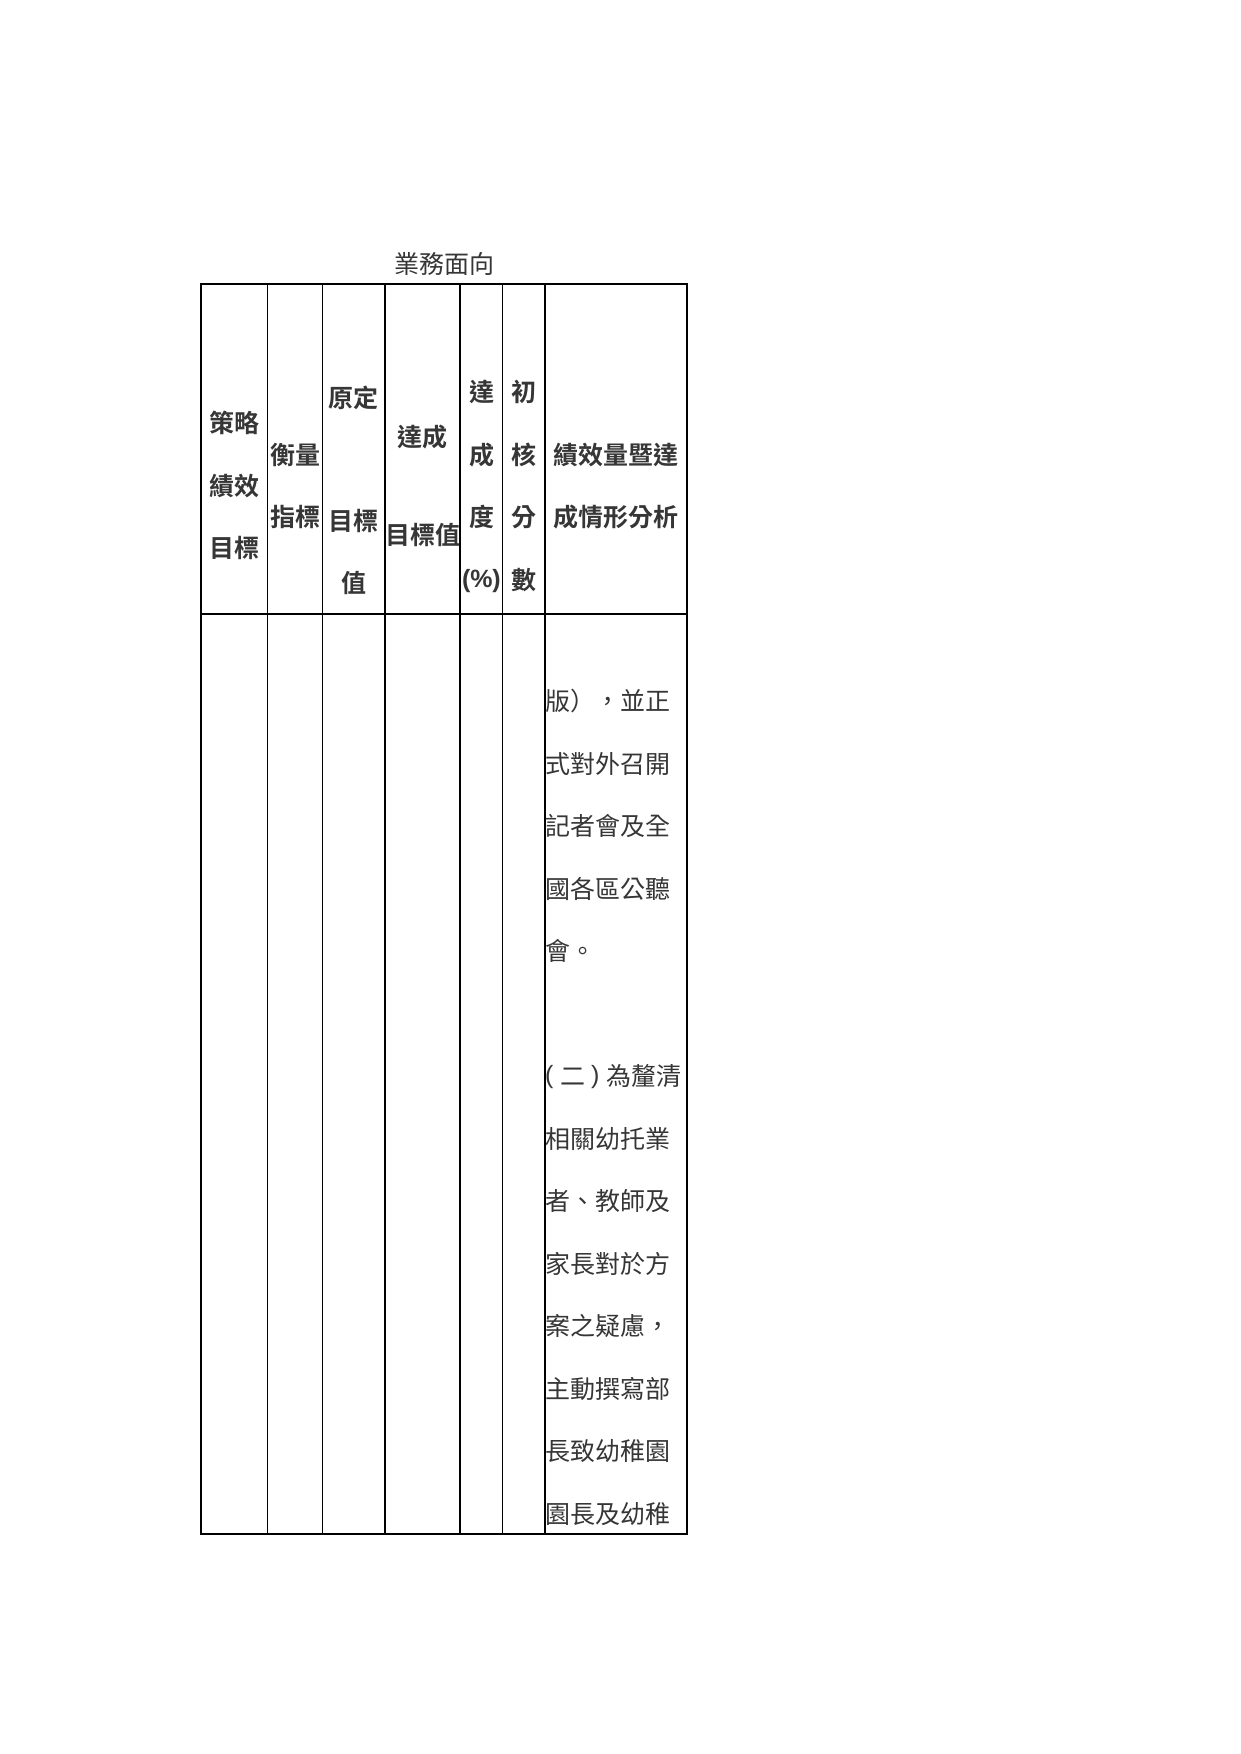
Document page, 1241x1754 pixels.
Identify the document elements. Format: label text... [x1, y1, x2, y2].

table_cell [202, 615, 267, 1533]
table_cell 衡量指標 [268, 285, 322, 613]
table_cell 達成 目標值 [386, 285, 459, 613]
table_cell 原定 目標值 [323, 285, 384, 613]
table_cell 達成度 (%) [461, 285, 502, 613]
table_cell 策略績效目標 [202, 285, 267, 613]
table_cell 100 [503, 615, 544, 1533]
table_cell 績效量暨達成情形分析 [546, 285, 686, 613]
table_cell [386, 615, 459, 1533]
table_cell 版），並正式對外召開記者會及全國各區公聽會。 ( 二 ) 為釐清相關幼托業者、教師及家長對於方案之疑慮，主動撰寫部長致幼稚園園長及幼稚 [546, 615, 686, 1533]
table_cell 初核分數 [503, 285, 544, 613]
table_header 業務面向 [201, 221, 687, 283]
table_cell [323, 615, 384, 1533]
table_cell 100 [461, 615, 502, 1533]
table_header 教育部 93 年度施政績效報告 壹、前言 本部 91 至 94 年中長程施政計畫係參酌「 2001 年教育改革之檢討與改進會議」重要結論，依目標管理、全員參與及規劃機關整體發展願景著眼，依行政院規定從業務面向、人力面向及經費面向擬訂了 8 大策略績效目標及 32 項衡量指標， 93 年度績效目標是延續中程施政計畫之策略績效目標所訂定。 一、調整現有學制，因應 E 世紀時代之需求： 4 項衡量指標。 二、建構安全、健康及適性之教育環境： 7 項衡量指標。 三、推動多元入學方案，擴大學校招生選才及學生選校空間： 5 項衡量指標。 四、健全師資培育及建立教師分級制度，提升教師專業成長： 2 項衡量指標。 五、追求大學卓越發展，提升知識競爭力： 4 項衡量指標。 六、加強弱勢族群教育，實現社會公益： 4 項衡量指標。 七、合理調整機關員額，建立活力政府： 5 項衡量指標。 八、樽節政府經常支出及 1 項衡量指標。 為落實推動 93 年度施政計畫，本部同仁均本著教育乃百年樹人大業，竭力達成相關目標，整體績效成果豐碩。 貳、目標達成情形 一、業務面向 二、人力面向 三、經費面向 四、績效總分 業務面向原始分 99.07 分，權分 69.35 分 人力面向原始分 100 分，權分 15 分 經費面向原始分 100 分，權分 15 分 合計績效總分為 99.35 分 參、未達目標項目檢討 肆、績效總評 本部依業務面向、人力面向及經費面向擬訂了 8 大策略績效目標及 32 項衡量指標，雖業務面向之降低國民中小學班級學生人數達成率、接受輔導學校之環境安全衛生改善率、國中生就近升學率及提升國民中小學中輟學生復學率四項衡量指標未能達成原訂目標值 ，目標達成誠屬同仁積極作為，雖有未達成的目標，但其執行時所面臨挑戰而仍能達到不錯的成效實屬不易。 本部為展現整體施政績效更於九十四年一月二十二至二十四日 ( 週六到週一，計三天 ) 分北、中、南、東四場舉辦讓每個人都成功 ~ 全國教育博覽會：目的為一、激發全民參與教育熱忱，深化認識台灣教育。二、展現多元教育改革成果，前瞻教育永續發展。三、整合各界教育文化資源，活化台灣社會脈動。四、構築未來施政核心主軸，健全教育完整佈局。 未來四年本部之施政主軸以「培養現代國民」、「建立臺灣主體性」、「拓展全球視野」、「強化社會關懷」作為四大綱領，提出 13 項策略及 33 項行動方案。 這個施政主軸乃理念與實際之結合，以理念為基礎而衍生出策略與行動方案。秉持「回歸教育本質」、「完成個人」的施政理念，讓教育理念落實到每個個人，使其發揮最大潛能，完成自己。人能完成自我，即是完成國家，個人能力充分發揮即是國力的提升。 21 世紀的核心價值在於先進的創意與寬廣的視野，教育除激發個人的原創性外，亦應引導個人有寬廣的世界觀與長遠的歷史觀，因此，本部提出「創意臺灣、全球布局－培育各盡其才新國民」作為施政的總目標。 伍、推動成果具體事蹟 一、本部已全面建置產學合作組織機制，除成立技專校院產學合作指導委員會外，並評選成立六個區域產學合作中心及三十個技術研發中心。 二、在六大區域產學合作中心積極推動下，在產學合作方面共計達成 1121 件，合作金額高達六億參仟多萬元，並完成專利申請 287 件，取得專利數 95 件，成果卓著。 三、為創造大專校院與產業界媒合共同進行產學合作的機會，提昇學校研發能力與水準，積極提供產業技術支援，成為產業界升級的有力後盾，本部試驗性推動東元集團與科技大學產學大聯盟合作案，經審查合併後共媒合 8 所科技大學 15 案。 四、本部為增進產業與學術界之研發合作暨技術移轉之機會，並使技職院校學生能兼重理論及實務，積極推動各類產學相關活動，例如九十三年度全國技專校院產學合作成果展示，共有 39 校、 116 件優良作品參加，參觀人次達 6980 人次；九十三年度全國技專校院學生專題製作競賽暨成果展示，共有 89 校參與， 1241 件作品參加， 130 件作品入圍。 五、健全師資培育及建立教師分級制度，提升教師專業成長 ( 一 ) 地方主管教育行政機關及師資培育機構提供教師進修機會 各縣市政府所屬教師研習中心除辦理各級學校之周三研習外，另惠依各縣市之需求辦理各類教師研習活動，且均辦理五場次以上，以提升教師專業成長。另有關配合九年一貫課程開設教師在職進修學分班，乃為協助各地區國民中小學教師充實其主修專長之教學知能，並增進國民中小學教師發揮九年一貫精神之教學能力，業於 93 年 4 月 5 日以台中（三）字第 0930035113 號令修正發布「教育部補助各師資培育之大學配合九年一貫辦理教師在職進修學分班作業要點」；本部截至 93 年 7 月底共計核定教師專長增能學分班 222 班，領域教學學分班 62 班，共計 284 班次 ; 截至 93 年 12 月底補助開設教師在職進修學分班共計 149 班次。 為鼓勵師資培育之大學開設增進教師教學能力之班次，本部已訂有「大學校院辦理高級中等以下學校教師在職進修碩士學位班審查要點」及「大學校院辦理高級中等以下學校及幼稚園教師在職進修學分審查要點」，九十三年度共核定教師在職進修碩士學位班共 15 校 113 班， 2763 人，其中新開班有 9 校 13 班計 305 人；為確實掌握各校辦理教師在職進修學分班情形，業以 93 年 11 月 17 日以台中（三）字第 0930153964 號函，請各師資培育之大學依「大學校院辦理高級中等以下學校及幼稚園教師在職進修學分審查要點」規定辦理，截至 93 年 12 月止，共計 16 校 85 班， 2588 人。師資培育之大學辦理相關教師在職進修學分及碩士學位班五場次以上者，共計 58 校。 本部 93 年度目標值為 87% ，目標達成率為 101% 【﹝辦理五場次以上之地方主管教育行政機關共有 25 縣市＋辦理五場次以上之師資培育之大學共有 58 所）÷（ 25 個地方主管教育行政機關＋ 69 所師資培育之大學）＝ 88.2 ％】。 ( 二 ) 建立中等以下學校教師分級及評鑑制度 本司委請國立教育研究院籌備處業規劃完成「高級中等以下學校及幼稚園教師分級實施辦法（草案）」，並業於九十三年十月十一日由周次長主持部內會議決議：由本司先行委請對本案有研究之教授撰寫簡報，並針對執行本案之政策效益進行評估，俟向部長簡報後，如決議不繼續辦理，則暫緩；如決議繼續辦理，則再行召開部內分工會議，本年度預定執行進度已達成。 六、教育優先區計畫 教育經費日趨困窘，弱勢族群需求日殷，如何分配經費、有效運用，確具挑戰性，教育優先區計畫的推動，正顯示我國國民教育政策，已朝向「精緻、卓越、均等、正義」的理想境界邁進。本案推動成果具體事蹟如下： ( 一 ) 積極充實文化不利地區之教育內涵。 ( 二 ) 積極提升文化不利地區之教育水準。 ( 三 ) 積極整合教育優先區的多元化資源。 ( 四 ) 提供積極差別待遇之教育支援策略。 ( 五 ) 提升相對弱勢兒童之基本學習能力。 ( 六 ) 逐年調整教育優先區計畫實施策略。 ( 七 ) 教育優先區滿意度部分〈根據調查結果發現〉： 1. 學校教師對於教育優先區計畫之精神與內涵均有一定程度之瞭解 (98.7%) 。 2. 學校教師認為教育優先區計畫指標界定之規定適當 (93.3%) 。 3. 學校教師認為教育優先區計畫補助符合該校之需求 (95.5%) 。 4. 教育優先區計畫補助經費確能對於學校校務發展有所提昇與助益 (97.7%) 。 5. 學校認為教育優先區計畫確有繼續推動之必要性 (97.7%) 。 七、五歲幼兒入園率部分： 1.93 學年度五歲幼兒就讀幼稚園之比率為 0.434 ，達成率為 87% 。 2. 本年度補助五足歲幼兒約 80,157 人（含中低收入戶）就讀已立案私立幼稚園，其經費亦依進度已有效執行；另外亦已補助各縣市政府製作並發放幼兒宣導手冊 8,285,000 元（經費執行率達 98.85 ％），確實提供家長選擇幼稚園之重要資訊。 3. 核定縣市政府新設 18 所國小附設幼稚園，另增設 5 班，約增加 700 名幼兒就讀公立幼稚園之機會權益。補助全國幼稚園教學設備相關事宜，並研擬防止採購不實之相關措施。 4. 補助地方政府辦理 485 所幼稚園評鑑，本（九十三）年本部補助各縣市之公私立幼稚園評鑑及獎勵經費約計新台幣三千四百多萬元。另補助二十三個縣市（除金門縣、連江縣未成立外）辦理補助幼教資源中心及幼教輔導團經費計新台幣一千六百多萬元，強化幼教資源中心軟硬體資源，落實幼教輔導團之功能與任務，促進地方政府幼稚教育之發展。 八、降低國民中小學班級學生人數部分： ( 一 ) 國小一至六年級每班學生人數降至 35 人達成率 94.95% ，國中一至三年級每班學生數降至 38 人之達成率為 82.35 ％。 ( 二 ) 本年度計補助 126 校，核定總經費 27 億 4500 萬元，預定達成 90 ﹪之執行率 ( 含不可抗力因素及應付未付數 ) ，截至 93 年 12 月，已執行經費 25 億 1423 萬元，執行進度為 91.43% 。 九、實施九年一貫課程班級數部分： 93 學年度國小六年全面實施九年一貫課程，國中三年全面實施九年一貫課程，全國實施九年一貫課程達成率 100% 。 十、本部為落實家庭教育法，並貫徹本部施政重點，於九十三年度補助各縣市政府家庭教育中心及民間團體辦理 5645 場預防推廣活動及補助民間團體計 141 件 ( 活動內涵依家庭教育法第二條所訂事項辦理 ) ，累計受益人數約 415,811 人次。 十一、為使各級學校訓輔人員能於第一時間對可能濫用藥物學生實施檢測，本部九十三學年度共採構 15 萬 5 千劑快速檢驗試劑分發各級學校使用。本部九十三年度協助各級學校實施尿液篩檢，計篩檢 21,305 人，發現陽性反應學生 52 人﹝安非他命 18 人、搖頭丸 8 人、嗎啡 26 人﹞，陽性反應學生均由各校成立春暉小組實施輔導戒治。 十二、本部鼓勵各大學於推薦甄選申請入學或單獨招生等招生管道，提供部分名額優先錄取原住民學生或以外加招生總名額百分之一方式，提供原住民學生就學機會。申請入學：九十三學年度計有國立台灣大學等 39 校 389 名，以外加 1% 名額保障原住民學生入學權益。單獨招生：長榮大學、國立台灣體育學院 2 校計 19 名以外加 1% 名額保障原住民學生入學權益。明道管理學院精緻農業學系另開設專班，以外加名額方式招收原住民學生（計 50 名）。 93 學年度東華大學民族文化學系、民族語言與傳播學系二系另辦理單獨招生，於核定招生總名額內各提撥 25 名專門招收原住民學生，合計 50 名。十 十三、針對中輟生問題成因複雜，整合各部會相關資源共同投入本項工作，除需加強縱的聯繫，並責成地方政府亦需加強其與地方之警政、社政、民政等相關處室之橫向聯繫，就近、適時，確實及因地制宜協助中輟學生各項業務之推動，即中央成立跨部會合作機制，地方政府成立跨處室合作模式，全面協助中輟學生。 ( 一 ) 統籌權責單位，執行國民中小學中途輟學學生通報及復學輔導工作 1.10 月 11 日召開「輔導中途輟學學生專案督導小組第十四次會議」； 1 月 9 日、 9 月 9 日召開「中途學校跨部會指導委員會第五、六次會議」。 2. 委託台北大學成立全國中輟生復學輔導資源研究中心，負責蒐集目前各國中輟生之研究及政策措施，辦理「中輟預防網研討會」等多項研習，另出版「全國中輟通訊」，按月發行電子報，將資料放置於網站上，以提供本部、縣市政府、學校等機構，處理中輟生問題之參考及諮詢服務。 3. 「全國國民中小學中輟生通報及復學系統」隨著使用年限增加，已不合需求，自九十二年起漸漸進行開發新報表、更新版本工作，並於九十二學年度（ 92.09 ）起更新版正式開放上線通報，並於後積極增加各項統計報表功能及擴展系統之主動及提示功能，並與警政署積極配合解決協尋行蹤不明學生之追蹤，使通報系統對使用者不僅具通報功能，更具備便利性、友善性、積極性。 ( 二 ) 強化宣導工作，增進人員熟悉通報及輔導工作 1. 教育局長會議多次提出報告，請局長重視本項工作外，更將本工作列入地方視導之重點工作，及要求地方政府因地制宜辦理各項宣導、研習、經驗傳承，本項業務經過多年之推展與宣導，地方政府大多已列入重點工作推動。本部要求地方政府至少應由地方副首長級擔任召集委員召開跨處室督導會報，目的為各相關單位（含警政、社政、戶政等及強迫入學委員會成員）就執行工作分享及及討論請求支援協助事項等進行協調，並應定期評估與檢討強迫入學委員會之運作，本年度計規劃辦理 54 梯次。 2.92 年 9 月新版「全國國民中小學中輟生通報及復學系統」正式上線，年度均辦理種子教師研習，期使負責通報業務同仁熟悉本系統，並藉由研習機會，宣導中輟之相關知能；並與電算中心積極配合，擴增「全國國民中小學中輟生通報及復學系統」資料庫管理者功能，並加強其分析能力及提示功能，隨時上網瞭解地方政府通報狀況，並協助學校、地方政府解答與解決行政、系統所遇困難，督導地方政府落實執行狀況及檢討改善，並協助地方政府將通報後確認出國之學生資料執行刪除，確使資料庫數據正確。 3. 為使教師能具備基本之輔導理念，並能將輔導技巧融入教學中，特別要求凡是新任教師或尚未參與基礎輔導知能（基礎班）教師，應上 18 小時之基礎輔導知能研習（基礎班），再輔以第二階段 18 小時之進階班課程，本年度計規劃辦理 126 梯，並針對特定主題規劃辦理，務期使教師均具備基礎輔導知能。 4. 針對近來因社會大環境之改變，原住民、單親家庭中輟生逐漸增加，特別要求地方政府應針對所屬，因地制宜規劃適宜之輔導措施與策略，本年度加強規劃辦理原住民家庭或單親家庭中輟生輔導活動計有 18 縣市。 5. 為引進及結合社區資源，共同推動校內之輔導工作及宣導中輟預防及輔導之理念，要求地方政府組成宣導團進行各種理念及相關法令之宣導，並應檢討每年宣導團之主題，本年度規劃並辦理中輟復學輔導宣導及社會資源聯繫座談會 260 場。 6. 編印「不信春風喚不回︱中輟生輔導手冊」，並發送地方政府、教育單位、學校及館所，作為業務執行參考。 ( 三 ) 整合政府及民間團體資源，建立協尋及追蹤輔導復學網絡 學校的輔導人力有限，社區卻蘊藏著無限資源，將社區蘊藏豐富的資源，適當開發運用，不僅可以彌補人力和財力的不足，同時可以兼顧三級預防，提升學校輔導的專業成效。 1. 積極推動認輔制度，鼓勵教師、退休教師、志工、家長，志願輔導適應困難、行為偏差及中輟復學學生，協助其心智發展，並培養健全人格，計有 43,027 人投入認輔工作，目前已認輔 43,554 學生。 2. 推動攜手計畫，結合具有輔導系所、社會、社會工作、教育、兒童福利系所大學校院學生，結合國民中小學，協助中輟學生之預防及輔導，目前計有 17 所大專校院辦理（本年度受輔學生以中輟生及有中輟之虞學生為主），大攜手約 581 人，受輔學生約 2101 人。 3. 引進民間團體資源，協助推動中輟生預防、追蹤、輔導與安置等相關工作，相關機制均已建立，且持續推動中，經多年宣導，學校教師對中輟生已具初級預防知能，並能透過學校建立社區資源，尋求資源協助，本年度補助縣市與民間團體結合追蹤案、活動案或民間團體辦理輔導活動案計 40 案。 4. 自 90 年 8 月起投入第一批 40 位役男加入中輟生復學輔導工作，至 93 年 7 月止， 3 年內共投入了 500 餘位役男參與中輟生復學輔導工作，如：家訪、協尋、個別輔導、小團體輔導、轉介其他社府機構。 ( 四 ) 發展多元教育型態，提供中輟學生另類教育內涵 本部為鼓勵並協助地方政府推動多元型態中介教育措施，追蹤、輔導、安置中輟學生復學，擴大中輟學生復學輔導成效 ; 並為整合各類型中介教育措施之補助原則標準 , 93 年 3 月 2 日台訓（三）字第 0930011267 號令修正頒佈「教育部補助直轄市縣（市）政府及民間團體辦理追蹤輔導與安置中輟生復學原則」，作為申請案之依據。目前各類型中介教育措施已成熟 , 且普設於各地方政府： 1. 慈輝班設置 : 此類中途班係專收家庭變故、經濟困難之中輟學生，提供住宿及生活輔導、多元另類適性教育措施，屬跨縣市安置性質，目前全省北中南東各區皆有設置，有效預防並協助失學或中輟生復學。 2. 資源式、獨立式、合作式等各中途班 ( 學校 ) 設置 : 此類為各直轄市、縣市政府遴選有熱誠有意願的中小學校，比照特殊教育資源班，設置資源式中途班 ; 或結合轄區內民間團體（包括宗教團體）資源，協助提供中輟學生復學輔導及另類適性課程 ; 或依法設置專收違反兒童及少年性交易防制條例之個案者，目前全國各地方政府皆有設置一至兩類中介教育措施，有效協助不適應原班或原校之中輟復學生復學，並預防其再輟。 3. 為解決中途學校所提員額編制及設置規範問題，本部與內政部業召開多次研商會議，完成兒童及少年性交易防制條例第十四條修正條文，並於 3 月 11 日經立法院衛生環境及社會福利、司法委員會第一次聯席會議通過。 十四、九十三年本部推動之各項以創造力培育與創新為導向之計畫活動特色幾乎都以創意取勝，並隨著口碑與好評，規模愈形擴大。二月初首以史無前例的超大規模舉辦「創造力教育總動員 --2004 創造力教育博覽會」，共有二００多項創意計畫成果於現場展現，三天活動吸引六萬多參觀人潮，各界普遍對此蓬勃的創意活力給予高度肯定。博覽會預計於二零零六年再度舉辦，並擴大為國際性博覽會。 緊接著創辦令全台高中生為之瘋狂的「智慧鐵人創意大賽」，讓參賽同學化身上通文史下知理化的破關主角，將虛擬電玩幻化成真實考驗的電玩真人版。連續七十二小時決戰吸引了高達五百支高中生隊伍報名參賽。鐵人賽每年舉辦ㄧ次，由於極度考驗智力、意志力、團隊合作和執行力，現已成為各高中職磨拳擦掌重點關心的全國大賽。第三屆鐵人賽將於今年七月份舉行，預計會有千支學生隊伍角逐，同時將擴大為亞洲鐵人賽，國際隊將於三月確定公佈。 執行成效的大躍進表率，則非創意學養持續紮根之 [ 創意的發想與實踐 ] 子計畫莫屬。校園巡迴課程計畫由第ㄧ梯十九所大學校院參與、第二梯達到四十校，第三梯將達六十校，課程計畫推出之際更精心推出前所未有超大型、結合戶外、室內、以及複合式《撼動你的腦袋》創造力教育成果巡迴展，ㄧ舉擴大到全台共四十校。此外尚有課程大會串、工作坊以及創意環島大集結。標榜創意無限、由北中南三區數十隊逐次淘汰的觀摩賽，將於一月十七日舉行總決賽簡報。 此外， [ 創意學養持續紮根 ] 計畫，已在各學術領域激發出創意的浪花，包括商學類 - 全領域行銷創意教學觀摩與研討會、開辦「搞什麼創意的」碩士學分班以及建築領域設計教育座談及交流會，為開啟建築專業教育「參與式設計教育」之實踐方向，不僅開拔到馬祖實作，同學們的作品更得到世界競圖首獎的殊榮。 另為蒐羅整理紀錄台灣創造力推動軌跡，「台灣創造力教育實施現況資料檢索」亦於七月正式上線，更於十一月底策辦「 2004 創造力教育的回顧與展望 - 策略發展會議」，為創造力教育策略定調，研擬未來推動創造力教育的方向，並訂定下一個四年計畫之策略方向與具體作法。教育部范巽綠次長、各司司長、各縣市教育局局長及代表共計兩百多人同聚一堂進行討論交流，規模及重要性可說空前。 讓國中生、高中職生到大專院校生，都能體驗實作的創新與創造力的 [ 創意營隊 ] 子計畫，則持續舉辦第二屆數位內容創新營、人文‧創意‧影像研習營以及玻璃創新營。其中玻璃創新系列營隊更引起新竹地方產業熱烈迴響，參與成員上百項作品中，已有五項提出專利申請，未來將朝產學研合作方式，擴展至玻璃景觀實務。玻璃創新成果，刻正於教育部免費展出至二月底，引起不少探詢。 同時 [ 創意學子 ] 子計畫則藉由第二屆大專學生非營利組織行銷大賽的舉辦，讓青年學子引導社會關懷非營利組織。 [ 創意教師行動研究 ] 計畫已由學校本位發展成區域社群，同時鼓勵現有成果的再創新與推廣。而深度訪談、種籽教師研習營、成果發表會等則不斷持續於計畫進行期間。而堅實的支援 -[ 創意智庫線上學習 ] 計畫，第一波已有十九項計畫通過執行，故宮典藏、數位創意 - 多媒體競賽、及國家數位內容再加值計畫也都在九十三年中如火如荼推動著。 [ 創意校園永續經營 ] 計畫及年底第三度舉辦之創意校園空間徵選大賽，則以大整頓之姿，令校園空間氣象ㄧ新。 除了在既有的基礎上擴大規模、精益求精，全新的「地方創造力教育推動計劃」亦成為矚目的新焦點。甫於九十三年十二月底舉辦之「創造力計劃研討工作坊」，受到 21 縣市政府、教育局官員、國中小教師、大學教授共兩百多位成員熱烈回應，新目標「向下紮根」將對準最有潛力、可塑性高的高國中小學生，讓創造力教育成為全民共同的願景。 十五、 93 年度大專組有 39 所學校、高中職組已有 90 所學校已完成校園化學品管理系統建置，預計 94 年能擴大補助校數，協助全國 80 ％的大專及高中職完成此系統建置。大專組：補助國立部分有 18 所，金額為 8,105,000 元；私立學校有 21 所，金額為 7,588,000 元。高中職組：補助國立、公立學校有 83 所，金額為 38,010,000 元；私立學校有 43 所，金額為 20,070,000 ；示範學校共六家，金額為 6,000,000 元。 九十三年度大專組選出三所學校示範化學藥品管理系統建置；高中職組部份選出示範學校觀摩共六家（北中南各二家），由輔導團聘請專家學者至現場訪視，並與學校共同研擬示範計畫書；示範項目有局部排氣示範、學校機械器具安全防護示範、化學品管理系統示範等，其中共有二所學校進行整體示範。 十六、自九十三年起推動「教育部補助直轄市縣 ( 市 ) 政府推動學前及國民教育階段特殊教育工作實施要點」，實施「補助各縣市九十二學年度第二學期立案私立幼稚園 ( 機構 ) 招收三足歲以上至未滿六足歲身心障礙幼兒經費及補助三足歲以上未滿五足歲身心障礙幼兒其家長教育經費」、「補助各縣市九十三學年度第一學期立案私立幼稚園 ( 機構 ) 招收三足歲以上至未滿六足歲身心障礙幼兒經費及補助三足歲以上未滿五足歲身心障礙幼兒其家長教育經費」、「補助立案私立幼稚園提供幼教教師在職進修特教專業知能補助」、「補助立案私立幼稚園進用專任合格學前特教教師補助案」及「補助新設學前身心障礙特教巡迴輔導班、資源班開辦費」等項目，有效提升三足歲以上至未滿六足歲身心障礙幼兒接受學前特殊教育比例，績效超前原定目標值 19% 。 [192, 158, 1048, 1544]
table_cell [268, 615, 322, 1533]
